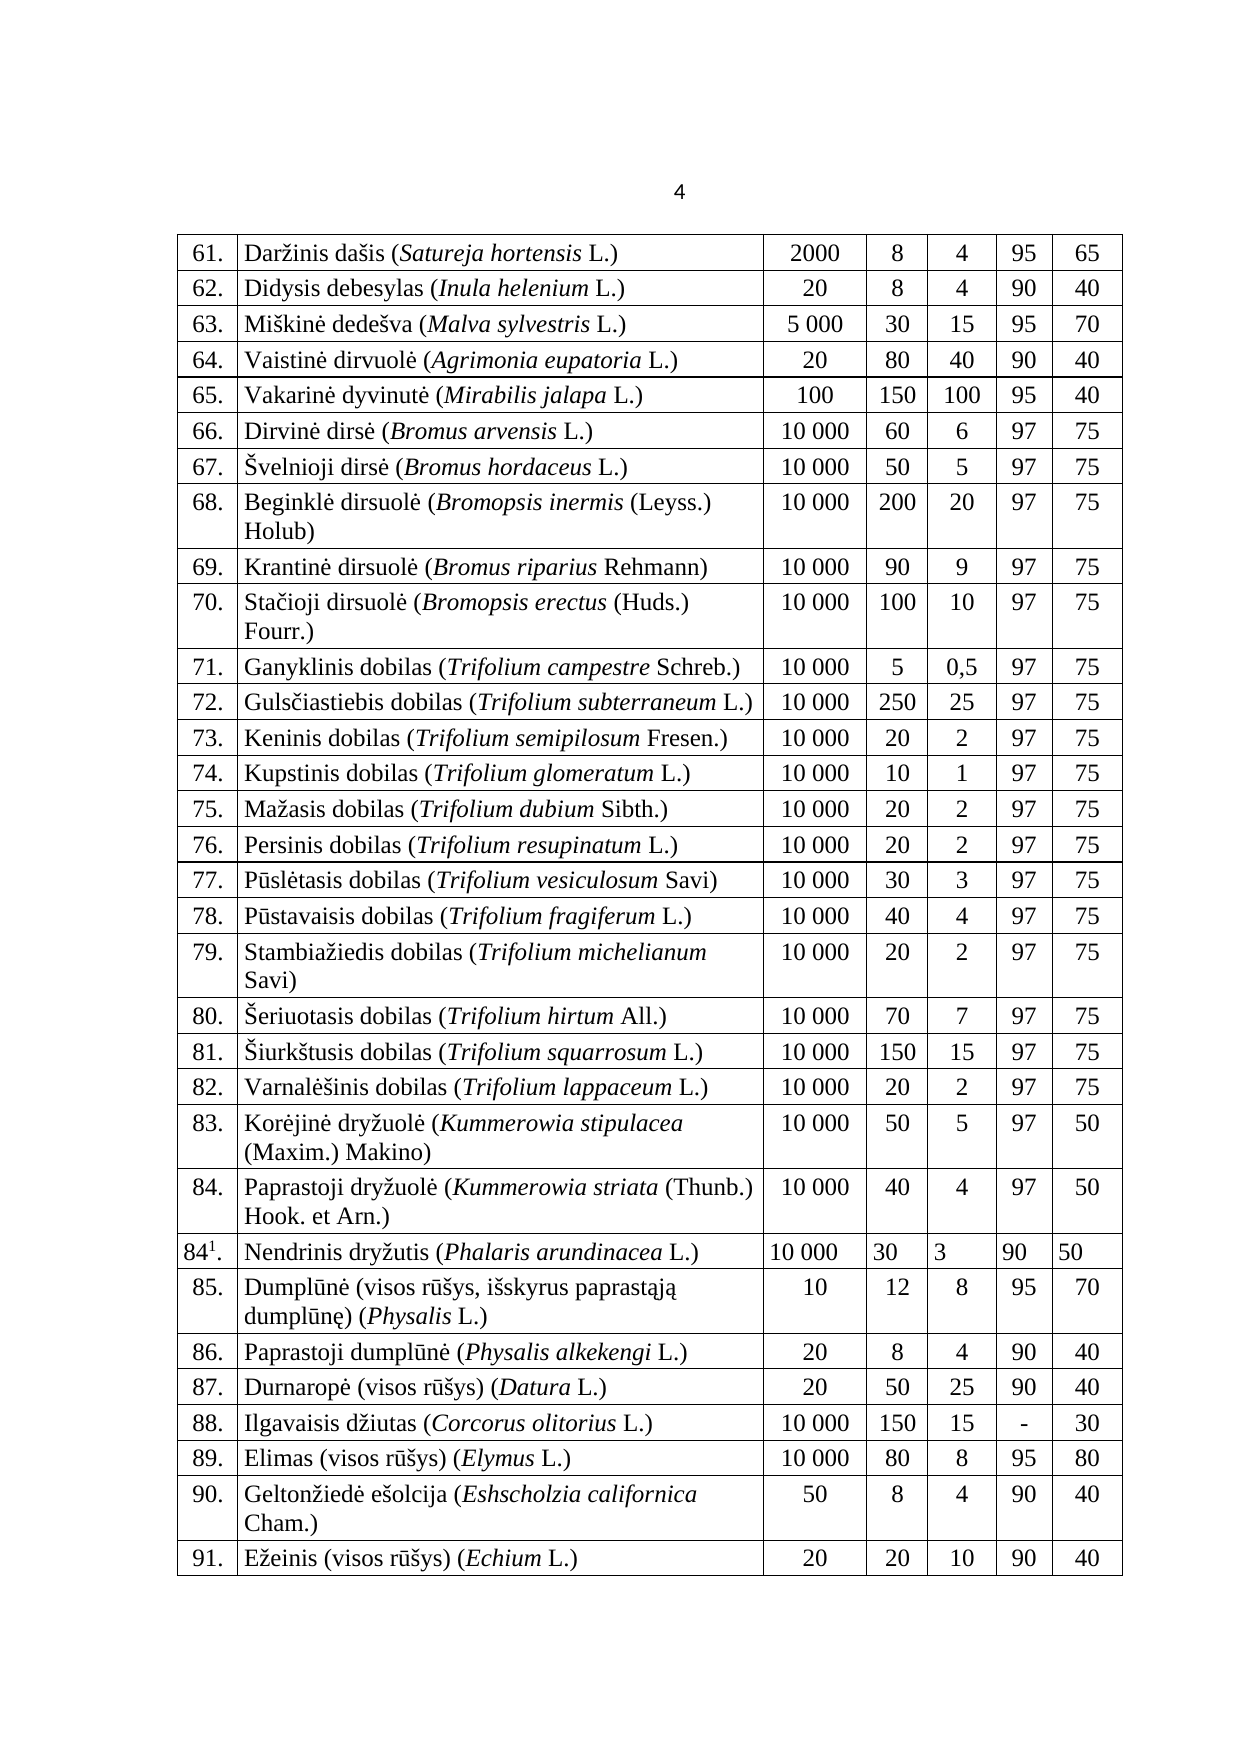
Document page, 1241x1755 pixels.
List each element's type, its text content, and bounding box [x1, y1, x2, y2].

table_cell 8 [928, 1269, 996, 1333]
table_cell 10 000 [764, 684, 866, 719]
table_cell 69. [178, 549, 237, 583]
table_cell 86. [178, 1334, 237, 1368]
table_cell 76. [178, 827, 237, 861]
table_cell 20 [764, 1334, 866, 1368]
table_cell 20 [867, 934, 927, 997]
table_cell 4 [928, 1334, 996, 1368]
table_cell 95 [997, 1441, 1052, 1475]
table_cell 73. [178, 720, 237, 754]
table_cell 97 [997, 898, 1052, 933]
table_cell 4 [928, 235, 996, 269]
table_cell Ežeinis (visos rūšys) (Echium L.) [238, 1541, 763, 1575]
table_cell 80 [1053, 1441, 1122, 1475]
table_cell 80. [178, 998, 237, 1033]
table_cell 75 [1053, 449, 1122, 483]
table_cell 67. [178, 449, 237, 483]
table_cell 8 [928, 1441, 996, 1475]
table_cell 30 [1053, 1405, 1122, 1439]
table_cell 0,5 [928, 649, 996, 683]
table_cell 30 [867, 863, 927, 897]
table_cell 95 [997, 235, 1052, 269]
table_cell Vaistinė dirvuolė (Agrimonia eupatoria L.) [238, 342, 763, 376]
table_cell 150 [867, 1405, 927, 1439]
table_cell 61. [178, 235, 237, 269]
table_cell 65. [178, 378, 237, 412]
table_cell Stačioji dirsuolė (Bromopsis erectus (Huds.) Fourr.) [238, 584, 763, 648]
table_cell 75 [1053, 863, 1122, 897]
table_cell 95 [997, 1269, 1052, 1333]
table_cell 1 [928, 756, 996, 790]
table_cell 71. [178, 649, 237, 683]
table_cell 97 [997, 791, 1052, 826]
table_cell 50 [1053, 1234, 1122, 1268]
table_cell 15 [928, 1405, 996, 1439]
table_cell 68. [178, 484, 237, 548]
table_cell 5 000 [764, 306, 866, 341]
table_cell 10 000 [764, 934, 866, 997]
table_cell 40 [928, 342, 996, 376]
table_cell 79. [178, 934, 237, 997]
table_cell Beginklė dirsuolė (Bromopsis inermis (Leyss.) Holub) [238, 484, 763, 548]
table_cell Stambiažiedis dobilas (Trifolium michelianum Savi) [238, 934, 763, 997]
table_cell 75 [1053, 720, 1122, 754]
table_cell 100 [928, 378, 996, 412]
table_cell 2 [928, 791, 996, 826]
table_cell 77. [178, 863, 237, 897]
table_cell 10 [928, 1541, 996, 1575]
table_cell 97 [997, 1034, 1052, 1068]
table_cell 97 [997, 934, 1052, 997]
table_cell 841. [178, 1234, 237, 1268]
table_cell 10 000 [764, 649, 866, 683]
table_cell 20 [764, 1369, 866, 1404]
table_cell 25 [928, 684, 996, 719]
table_cell 10 000 [764, 827, 866, 861]
table_cell 75 [1053, 484, 1122, 548]
table_cell 90 [997, 1234, 1052, 1268]
table_cell 2 [928, 934, 996, 997]
table_cell Ilgavaisis džiutas (Corcorus olitorius L.) [238, 1405, 763, 1439]
table_cell Švelnioji dirsė (Bromus hordaceus L.) [238, 449, 763, 483]
table_cell 20 [867, 1069, 927, 1104]
table_cell Durnaropė (visos rūšys) (Datura L.) [238, 1369, 763, 1404]
table_cell 15 [928, 1034, 996, 1068]
table_cell 7 [928, 998, 996, 1033]
table_cell 87. [178, 1369, 237, 1404]
table_cell 72. [178, 684, 237, 719]
table_cell 10 000 [764, 898, 866, 933]
table_cell 5 [928, 449, 996, 483]
table_cell 84. [178, 1169, 237, 1233]
table_cell Geltonžiedė ešolcija (Eshscholzia californica Cham.) [238, 1476, 763, 1539]
table_cell 250 [867, 684, 927, 719]
table_cell 10 000 [764, 584, 866, 648]
table_cell 40 [1053, 1476, 1122, 1539]
table_cell 63. [178, 306, 237, 341]
table_cell 75 [1053, 1069, 1122, 1104]
table_cell 10 000 [764, 549, 866, 583]
table_cell Varnalėšinis dobilas (Trifolium lappaceum L.) [238, 1069, 763, 1104]
table_cell 70 [1053, 306, 1122, 341]
table_cell 90 [997, 1369, 1052, 1404]
table_cell 88. [178, 1405, 237, 1439]
table_cell 10 000 [764, 413, 866, 448]
table_cell 20 [764, 1541, 866, 1575]
table_cell 20 [867, 1541, 927, 1575]
table_cell 5 [867, 649, 927, 683]
table_cell Didysis debesylas (Inula helenium L.) [238, 271, 763, 305]
table_cell Pūslėtasis dobilas (Trifolium vesiculosum Savi) [238, 863, 763, 897]
table_cell 3 [928, 863, 996, 897]
table_cell 15 [928, 306, 996, 341]
table_cell 8 [867, 235, 927, 269]
table_cell Gulsčiastiebis dobilas (Trifolium subterraneum L.) [238, 684, 763, 719]
table_cell 50 [1053, 1169, 1122, 1233]
table_cell 40 [1053, 271, 1122, 305]
table_cell 75 [1053, 649, 1122, 683]
table_cell 64. [178, 342, 237, 376]
table_cell 80 [867, 342, 927, 376]
table_cell 90 [997, 271, 1052, 305]
table_cell Pūstavaisis dobilas (Trifolium fragiferum L.) [238, 898, 763, 933]
table_cell 81. [178, 1034, 237, 1068]
table_cell Kupstinis dobilas (Trifolium glomeratum L.) [238, 756, 763, 790]
table_cell 97 [997, 827, 1052, 861]
table_cell Persinis dobilas (Trifolium resupinatum L.) [238, 827, 763, 861]
table_cell 75 [1053, 1034, 1122, 1068]
table_cell 90 [997, 1476, 1052, 1539]
table_cell 40 [867, 1169, 927, 1233]
table_cell 10 000 [764, 484, 866, 548]
table_cell 4 [928, 898, 996, 933]
table_cell Krantinė dirsuolė (Bromus riparius Rehmann) [238, 549, 763, 583]
table_cell 50 [867, 449, 927, 483]
table_cell 50 [867, 1369, 927, 1404]
table_cell 30 [867, 306, 927, 341]
table_cell 10 000 [764, 1034, 866, 1068]
table_cell 50 [764, 1476, 866, 1539]
table_cell 20 [867, 720, 927, 754]
table_cell 75 [1053, 684, 1122, 719]
table_cell 75. [178, 791, 237, 826]
table_cell Elimas (visos rūšys) (Elymus L.) [238, 1441, 763, 1475]
table_cell 10 [867, 756, 927, 790]
table_cell 25 [928, 1369, 996, 1404]
table_cell 150 [867, 1034, 927, 1068]
table_cell Vakarinė dyvinutė (Mirabilis jalapa L.) [238, 378, 763, 412]
table_cell 70. [178, 584, 237, 648]
table_cell 40 [1053, 1334, 1122, 1368]
table_cell Miškinė dedešva (Malva sylvestris L.) [238, 306, 763, 341]
table_cell Paprastoji dumplūnė (Physalis alkekengi L.) [238, 1334, 763, 1368]
table_cell 2 [928, 827, 996, 861]
table_cell 97 [997, 756, 1052, 790]
table_cell 10 000 [764, 449, 866, 483]
table_cell 97 [997, 1169, 1052, 1233]
table_cell 10 000 [764, 1105, 866, 1168]
table_cell 75 [1053, 827, 1122, 861]
table_cell 200 [867, 484, 927, 548]
table_cell 20 [867, 791, 927, 826]
table_cell 97 [997, 1105, 1052, 1168]
table_cell 97 [997, 584, 1052, 648]
table_cell 89. [178, 1441, 237, 1475]
table_cell 97 [997, 863, 1052, 897]
table_cell Ganyklinis dobilas (Trifolium campestre Schreb.) [238, 649, 763, 683]
table_cell 2000 [764, 235, 866, 269]
table_cell 10 000 [764, 1441, 866, 1475]
table_cell 97 [997, 649, 1052, 683]
table_cell 74. [178, 756, 237, 790]
table_cell 40 [867, 898, 927, 933]
table_cell 10 000 [764, 998, 866, 1033]
table_cell Dirvinė dirsė (Bromus arvensis L.) [238, 413, 763, 448]
table_cell 40 [1053, 1369, 1122, 1404]
table_cell 10 [764, 1269, 866, 1333]
table_cell 66. [178, 413, 237, 448]
table_cell 20 [867, 827, 927, 861]
table_cell 75 [1053, 998, 1122, 1033]
table_cell 12 [867, 1269, 927, 1333]
table_cell 8 [867, 271, 927, 305]
table_cell 90 [997, 342, 1052, 376]
table_cell 65 [1053, 235, 1122, 269]
table_cell 20 [928, 484, 996, 548]
table_cell 97 [997, 484, 1052, 548]
table_cell 90 [997, 1334, 1052, 1368]
table_cell 75 [1053, 549, 1122, 583]
table_cell 97 [997, 684, 1052, 719]
table_cell Daržinis dašis (Satureja hortensis L.) [238, 235, 763, 269]
table_cell 4 [928, 1169, 996, 1233]
table_cell 90 [867, 549, 927, 583]
table_cell 60 [867, 413, 927, 448]
table_cell 75 [1053, 584, 1122, 648]
table_cell 9 [928, 549, 996, 583]
table_cell 90. [178, 1476, 237, 1539]
table_cell 50 [867, 1105, 927, 1168]
table_cell 2 [928, 1069, 996, 1104]
table_cell 97 [997, 449, 1052, 483]
table_cell Keninis dobilas (Trifolium semipilosum Fresen.) [238, 720, 763, 754]
table_cell Šiurkštusis dobilas (Trifolium squarrosum L.) [238, 1034, 763, 1068]
table_cell Korėjinė dryžuolė (Kummerowia stipulacea (Maxim.) Makino) [238, 1105, 763, 1168]
table_cell 8 [867, 1476, 927, 1539]
table_cell 62. [178, 271, 237, 305]
table_cell 10 000 [764, 863, 866, 897]
table_cell 75 [1053, 413, 1122, 448]
table_cell 78. [178, 898, 237, 933]
table_cell Paprastoji dryžuolė (Kummerowia striata (Thunb.) Hook. et Arn.) [238, 1169, 763, 1233]
table_cell 2 [928, 720, 996, 754]
table_cell 8 [867, 1334, 927, 1368]
table_cell 90 [997, 1541, 1052, 1575]
table_cell 75 [1053, 898, 1122, 933]
table_cell 70 [1053, 1269, 1122, 1333]
table_cell Šeriuotasis dobilas (Trifolium hirtum All.) [238, 998, 763, 1033]
table_cell 20 [764, 342, 866, 376]
table_cell - [997, 1405, 1052, 1439]
table_cell 10 [928, 584, 996, 648]
table_cell 40 [1053, 1541, 1122, 1575]
table_cell 95 [997, 306, 1052, 341]
table_cell 75 [1053, 791, 1122, 826]
table_cell 10 000 [764, 756, 866, 790]
table_cell 80 [867, 1441, 927, 1475]
table_cell Mažasis dobilas (Trifolium dubium Sibth.) [238, 791, 763, 826]
table_cell 83. [178, 1105, 237, 1168]
table_cell 85. [178, 1269, 237, 1333]
table_cell 10 000 [764, 791, 866, 826]
table_cell 97 [997, 720, 1052, 754]
table_cell 10 000 [764, 1234, 866, 1268]
table_cell 40 [1053, 378, 1122, 412]
table_cell 100 [764, 378, 866, 412]
table_cell 40 [1053, 342, 1122, 376]
table_cell 4 [928, 1476, 996, 1539]
table_cell 50 [1053, 1105, 1122, 1168]
table_cell 97 [997, 413, 1052, 448]
table_cell 95 [997, 378, 1052, 412]
table_cell 10 000 [764, 1405, 866, 1439]
table_cell 150 [867, 378, 927, 412]
table_cell 75 [1053, 756, 1122, 790]
table_cell 5 [928, 1105, 996, 1168]
table_cell 97 [997, 998, 1052, 1033]
table_cell 6 [928, 413, 996, 448]
table_cell 75 [1053, 934, 1122, 997]
table_cell 100 [867, 584, 927, 648]
table_cell 30 [867, 1234, 927, 1268]
table_cell Dumplūnė (visos rūšys, išskyrus paprastąją dumplūnę) (Physalis L.) [238, 1269, 763, 1333]
table_cell 70 [867, 998, 927, 1033]
table_cell 20 [764, 271, 866, 305]
table_cell 97 [997, 1069, 1052, 1104]
table_cell 10 000 [764, 720, 866, 754]
table_cell 82. [178, 1069, 237, 1104]
table_cell 3 [928, 1234, 996, 1268]
table_cell 10 000 [764, 1169, 866, 1233]
table_cell 91. [178, 1541, 237, 1575]
table_cell 10 000 [764, 1069, 866, 1104]
table_cell 4 [928, 271, 996, 305]
table_cell 97 [997, 549, 1052, 583]
table_cell Nendrinis dryžutis (Phalaris arundinacea L.) [238, 1234, 763, 1268]
